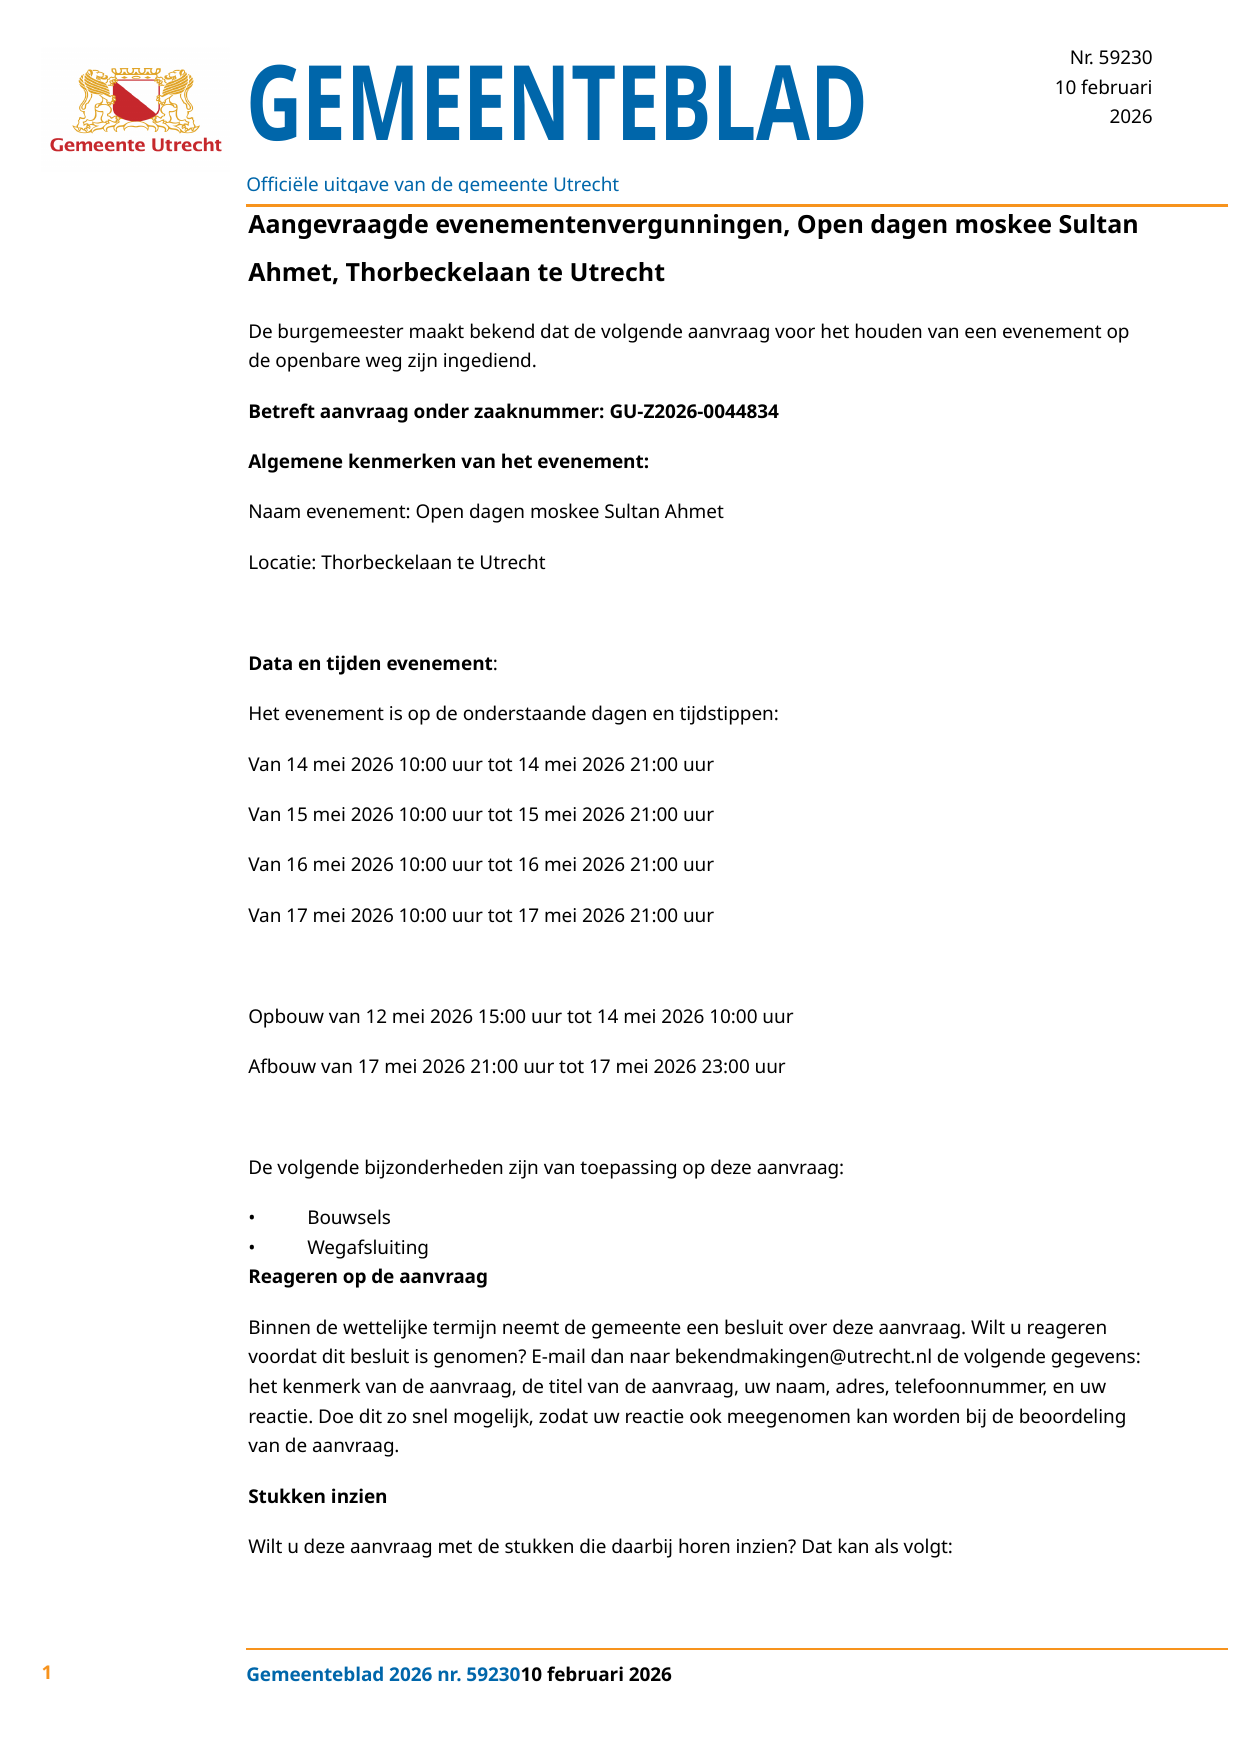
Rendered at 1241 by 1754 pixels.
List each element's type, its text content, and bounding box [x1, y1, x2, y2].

text De volgende bijzonderheden zijn van toepassing op deze aanvraag: [248, 1154, 1152, 1180]
text Van 16 mei 2026 10:00 uur tot 16 mei 2026 21:00 uur [248, 852, 1152, 877]
text Van 15 mei 2026 10:00 uur tot 15 mei 2026 21:00 uur [248, 801, 1152, 827]
picture [41, 47, 231, 172]
text Naam evenement: Open dagen moskee Sultan Ahmet [248, 499, 1152, 524]
text Aangevraagde evenementenvergunningen, Open dagen moskee Sultan Ahmet, Thorbeckelaan te Utrecht [248, 207, 1152, 288]
text Afbouw van 17 mei 2026 21:00 uur tot 17 mei 2026 23:00 uur [248, 1053, 1152, 1079]
list Bouwsels [248, 1204, 1152, 1230]
text Opbouw van 12 mei 2026 15:00 uur tot 14 mei 2026 10:00 uur [248, 1003, 1152, 1029]
text Locatie: Thorbeckelaan te Utrecht [248, 549, 1152, 575]
text Van 17 mei 2026 10:00 uur tot 17 mei 2026 21:00 uur [248, 902, 1152, 928]
list Wegafsluiting [248, 1234, 1152, 1260]
text De burgemeester maakt bekend dat de volgende aanvraag voor het houden van een evenement op de openbare weg zijn ingediend. [248, 318, 1152, 373]
text Binnen de wettelijke termijn neemt de gemeente een besluit over deze aanvraag. Wilt u reageren voordat dit besluit is genomen? E-mail dan naar bekendmakingen@utrecht.nl de volgende gegevens: het kenmerk van de aanvraag, de titel van de aanvraag, uw naam, adres, telefoonnummer, en uw reactie. Doe dit zo snel mogelijk, zodat uw reactie ook meegenomen kan worden bij de beoordeling van de aanvraag. [248, 1314, 1152, 1458]
text Wilt u deze aanvraag met de stukken die daarbij horen inzien? Dat kan als volgt: [248, 1533, 1152, 1559]
text Reageren op de aanvraag [248, 1264, 1152, 1289]
text Data en tijden evenement: [248, 650, 1152, 676]
text Betreft aanvraag onder zaaknummer: GU-Z2026-0044834 [248, 398, 1152, 424]
text Stukken inzien [248, 1483, 1152, 1509]
text Van 14 mei 2026 10:00 uur tot 14 mei 2026 21:00 uur [248, 751, 1152, 777]
text Het evenement is op de onderstaande dagen en tijdstippen: [248, 700, 1152, 726]
text Algemene kenmerken van het evenement: [248, 448, 1152, 474]
